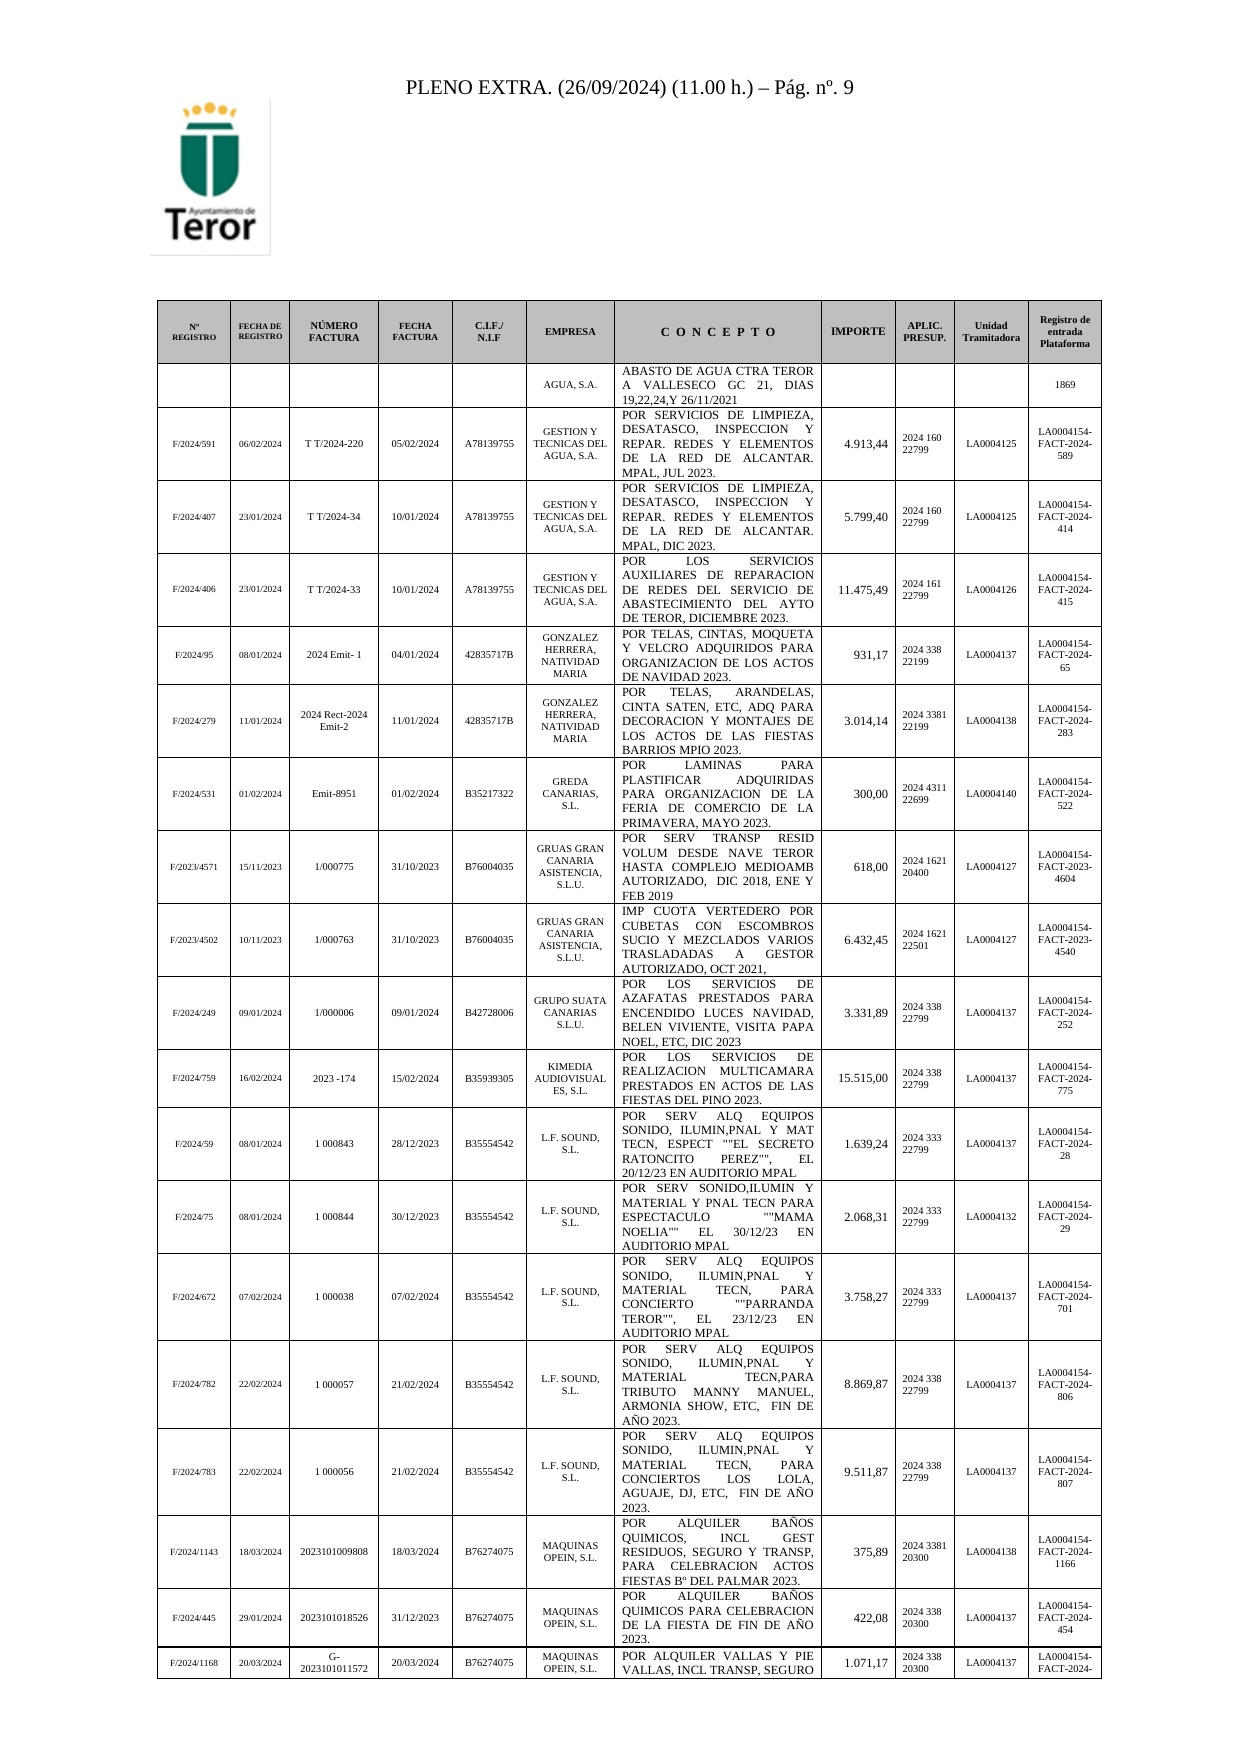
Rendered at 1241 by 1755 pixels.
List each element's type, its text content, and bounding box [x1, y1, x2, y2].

table_cell LA0004127 [955, 831, 1028, 903]
table_cell 2.068,31 [822, 1181, 895, 1253]
table_cell LA0004125 [955, 408, 1028, 480]
table_cell B76004035 [453, 831, 526, 903]
table_cell 11/01/2024 [379, 685, 452, 757]
table_cell F/2023/4502 [158, 904, 230, 976]
table_cell L.F. SOUND, S.L. [527, 1254, 614, 1340]
table_cell A78139755 [453, 481, 526, 553]
table_cell POR LOS SERVICIOS DE REALIZACION MULTICAMARA PRESTADOS EN ACTOS DE LAS FIESTAS DEL PINO 2023. [615, 1050, 821, 1107]
table_cell LA0004137 [955, 627, 1028, 684]
table_cell LA0004154-FACT-2024-522 [1029, 758, 1101, 830]
table_cell F/2024/59 [158, 1108, 230, 1180]
table_cell ABASTO DE AGUA CTRA TEROR A VALLESECO GC 21, DIAS 19,22,24,Y 26/11/2021 [615, 364, 821, 407]
table_cell 618,00 [822, 831, 895, 903]
table_cell F/2024/279 [158, 685, 230, 757]
table_cell LA0004154-FACT-2024-414 [1029, 481, 1101, 553]
table_header APLIC. PRESUP. [896, 301, 954, 363]
table_cell L.F. SOUND, S.L. [527, 1429, 614, 1515]
table_cell 2024 161 22799 [896, 554, 954, 626]
table_cell B35554542 [453, 1108, 526, 1180]
table_cell 15.515,00 [822, 1050, 895, 1107]
table_cell POR SERV ALQ EQUIPOS SONIDO, ILUMIN,PNAL Y MATERIAL TECN, PARA CONCIERTOS LOS LOLA, AGUAJE, DJ, ETC, FIN DE AÑO 2023. [615, 1429, 821, 1515]
table_header Unidad Tramitadora [955, 301, 1028, 363]
table_cell 1/000006 [290, 977, 378, 1049]
table_cell POR ALQUILER VALLAS Y PIE VALLAS, INCL TRANSP, SEGURO [615, 1648, 821, 1678]
table_cell 422,08 [822, 1589, 895, 1646]
table_cell 21/02/2024 [379, 1429, 452, 1515]
table_cell 300,00 [822, 758, 895, 830]
table_cell 931,17 [822, 627, 895, 684]
table_header FECHA DE REGISTRO [231, 301, 289, 363]
table_cell [822, 364, 895, 407]
table_cell 3.014,14 [822, 685, 895, 757]
table_header C.I.F./ N.I.F [453, 301, 526, 363]
table_cell 2024 338 22799 [896, 1341, 954, 1428]
table_cell 375,89 [822, 1516, 895, 1588]
table_cell B76274075 [453, 1648, 526, 1678]
table_cell 2024 338 20300 [896, 1589, 954, 1646]
table_cell GRUPO SUATA CANARIAS S.L.U. [527, 977, 614, 1049]
table_cell [379, 364, 452, 407]
table_cell 22/02/2024 [231, 1341, 289, 1428]
table_cell POR TELAS, CINTAS, MOQUETA Y VELCRO ADQUIRIDOS PARA ORGANIZACION DE LOS ACTOS DE NAVIDAD 2023. [615, 627, 821, 684]
table_cell LA0004137 [955, 1648, 1028, 1678]
table_cell 1869 [1029, 364, 1101, 407]
table_cell Emit-8951 [290, 758, 378, 830]
table_cell LA0004154-FACT-2024-283 [1029, 685, 1101, 757]
table_cell POR SERV ALQ EQUIPOS SONIDO, ILUMIN,PNAL Y MATERIAL TECN, PARA CONCIERTO ""PARRANDA TEROR"", EL 23/12/23 EN AUDITORIO MPAL [615, 1254, 821, 1340]
table_cell 5.799,40 [822, 481, 895, 553]
table_cell F/2024/782 [158, 1341, 230, 1428]
table_cell B76274075 [453, 1589, 526, 1646]
table_cell 23/01/2024 [231, 481, 289, 553]
table_cell [158, 364, 230, 407]
table_cell LA0004154-FACT-2024-454 [1029, 1589, 1101, 1646]
table_cell AGUA, S.A. [527, 364, 614, 407]
table_cell 1 000038 [290, 1254, 378, 1340]
table_cell 11.475,49 [822, 554, 895, 626]
table_cell POR LOS SERVICIOS DE AZAFATAS PRESTADOS PARA ENCENDIDO LUCES NAVIDAD, BELEN VIVIENTE, VISITA PAPA NOEL, ETC, DIC 2023 [615, 977, 821, 1049]
table_header EMPRESA [527, 301, 614, 363]
table_cell 2024 160 22799 [896, 408, 954, 480]
table_cell 42835717B [453, 627, 526, 684]
table_cell LA0004140 [955, 758, 1028, 830]
table_cell F/2024/1168 [158, 1648, 230, 1678]
table_cell 23/01/2024 [231, 554, 289, 626]
table_cell 2024 160 22799 [896, 481, 954, 553]
table_cell 2024 333 22799 [896, 1254, 954, 1340]
table_cell 3.758,27 [822, 1254, 895, 1340]
table_header FECHA FACTURA [379, 301, 452, 363]
table_cell T T/2024-220 [290, 408, 378, 480]
table_cell 2024 1621 20400 [896, 831, 954, 903]
table_cell GESTION Y TECNICAS DEL AGUA, S.A. [527, 481, 614, 553]
table_cell 29/01/2024 [231, 1589, 289, 1646]
table_cell POR TELAS, ARANDELAS, CINTA SATEN, ETC, ADQ PARA DECORACION Y MONTAJES DE LOS ACTOS DE LAS FIESTAS BARRIOS MPIO 2023. [615, 685, 821, 757]
table_cell 04/01/2024 [379, 627, 452, 684]
table_cell 1 000056 [290, 1429, 378, 1515]
table_cell 18/03/2024 [231, 1516, 289, 1588]
table_cell 2024 338 22799 [896, 1429, 954, 1515]
table_cell F/2024/407 [158, 481, 230, 553]
table_cell LA0004137 [955, 1050, 1028, 1107]
table_cell LA0004154-FACT-2024-806 [1029, 1341, 1101, 1428]
table_cell LA0004138 [955, 1516, 1028, 1588]
table_cell 42835717B [453, 685, 526, 757]
table_cell 1.071,17 [822, 1648, 895, 1678]
table_cell 2024 333 22799 [896, 1108, 954, 1180]
table_cell 10/01/2024 [379, 481, 452, 553]
table_cell LA0004137 [955, 1589, 1028, 1646]
table_cell LA0004154-FACT-2024-589 [1029, 408, 1101, 480]
table_cell 10/11/2023 [231, 904, 289, 976]
table_cell 07/02/2024 [379, 1254, 452, 1340]
table_cell POR SERV SONIDO,ILUMIN Y MATERIAL Y PNAL TECN PARA ESPECTACULO ""MAMA NOELIA"" EL 30/12/23 EN AUDITORIO MPAL [615, 1181, 821, 1253]
table_cell 01/02/2024 [379, 758, 452, 830]
table_cell B35554542 [453, 1181, 526, 1253]
table_cell 3.331,89 [822, 977, 895, 1049]
table_cell POR LAMINAS PARA PLASTIFICAR ADQUIRIDAS PARA ORGANIZACION DE LA FERIA DE COMERCIO DE LA PRIMAVERA, MAYO 2023. [615, 758, 821, 830]
table_cell KIMEDIA AUDIOVISUALES, S.L. [527, 1050, 614, 1107]
table_cell 1 000057 [290, 1341, 378, 1428]
table_cell A78139755 [453, 554, 526, 626]
table_cell G-2023101011572 [290, 1648, 378, 1678]
table_cell 2023101009808 [290, 1516, 378, 1588]
table_cell POR SERV TRANSP RESID VOLUM DESDE NAVE TEROR HASTA COMPLEJO MEDIOAMB AUTORIZADO, DIC 2018, ENE Y FEB 2019 [615, 831, 821, 903]
table_cell 31/10/2023 [379, 904, 452, 976]
table_cell F/2024/531 [158, 758, 230, 830]
table_cell 2024 1621 22501 [896, 904, 954, 976]
table_cell [290, 364, 378, 407]
table_cell LA0004154-FACT-2024-65 [1029, 627, 1101, 684]
table_cell B42728006 [453, 977, 526, 1049]
table_cell 1/000763 [290, 904, 378, 976]
table_cell LA0004154-FACT-2023-4604 [1029, 831, 1101, 903]
table_cell 2024 4311 22699 [896, 758, 954, 830]
table_cell GESTION Y TECNICAS DEL AGUA, S.A. [527, 554, 614, 626]
table_cell 08/01/2024 [231, 1181, 289, 1253]
table_cell F/2024/249 [158, 977, 230, 1049]
table_cell F/2024/672 [158, 1254, 230, 1340]
table_cell 20/03/2024 [379, 1648, 452, 1678]
table_cell A78139755 [453, 408, 526, 480]
table_cell GESTION Y TECNICAS DEL AGUA, S.A. [527, 408, 614, 480]
table_cell LA0004154-FACT-2024-1166 [1029, 1516, 1101, 1588]
table_cell GREDA CANARIAS, S.L. [527, 758, 614, 830]
table_cell POR LOS SERVICIOS AUXILIARES DE REPARACION DE REDES DEL SERVICIO DE ABASTECIMIENTO DEL AYTO DE TEROR, DICIEMBRE 2023. [615, 554, 821, 626]
table_cell 2024 338 22199 [896, 627, 954, 684]
table_header IMPORTE [822, 301, 895, 363]
table_cell 22/02/2024 [231, 1429, 289, 1515]
table_cell 2023 -174 [290, 1050, 378, 1107]
table_cell LA0004137 [955, 1429, 1028, 1515]
table_cell LA0004137 [955, 977, 1028, 1049]
table_cell 11/01/2024 [231, 685, 289, 757]
table_cell GONZALEZ HERRERA, NATIVIDAD MARIA [527, 685, 614, 757]
table_cell LA0004138 [955, 685, 1028, 757]
table_cell B76004035 [453, 904, 526, 976]
table_cell 21/02/2024 [379, 1341, 452, 1428]
table_cell 1 000843 [290, 1108, 378, 1180]
table_cell POR ALQUILER BAÑOS QUIMICOS PARA CELEBRACION DE LA FIESTA DE FIN DE AÑO 2023. [615, 1589, 821, 1646]
table_cell 2024 Rect-2024 Emit-2 [290, 685, 378, 757]
table_cell [231, 364, 289, 407]
table_cell B76274075 [453, 1516, 526, 1588]
table_cell 15/02/2024 [379, 1050, 452, 1107]
table_cell T T/2024-34 [290, 481, 378, 553]
table_cell 08/01/2024 [231, 1108, 289, 1180]
table_cell F/2024/783 [158, 1429, 230, 1515]
table_cell 2024 3381 20300 [896, 1516, 954, 1588]
table_cell F/2023/4571 [158, 831, 230, 903]
table_cell POR SERV ALQ EQUIPOS SONIDO, ILUMIN,PNAL Y MAT TECN, ESPECT ""EL SECRETO RATONCITO PEREZ"", EL 20/12/23 EN AUDITORIO MPAL [615, 1108, 821, 1180]
table_cell 28/12/2023 [379, 1108, 452, 1180]
table_cell 8.869,87 [822, 1341, 895, 1428]
table_cell 20/03/2024 [231, 1648, 289, 1678]
table_cell 2024 338 22799 [896, 977, 954, 1049]
table_cell GONZALEZ HERRERA, NATIVIDAD MARIA [527, 627, 614, 684]
table_cell IMP CUOTA VERTEDERO POR CUBETAS CON ESCOMBROS SUCIO Y MEZCLADOS VARIOS TRASLADADAS A GESTOR AUTORIZADO, OCT 2021, [615, 904, 821, 976]
table_cell 05/02/2024 [379, 408, 452, 480]
table_cell LA0004154-FACT-2024-28 [1029, 1108, 1101, 1180]
table_cell 31/10/2023 [379, 831, 452, 903]
table_cell LA0004154-FACT-2024-415 [1029, 554, 1101, 626]
table_cell 18/03/2024 [379, 1516, 452, 1588]
table_cell LA0004125 [955, 481, 1028, 553]
table_cell 6.432,45 [822, 904, 895, 976]
table_cell LA0004154-FACT-2024-252 [1029, 977, 1101, 1049]
table_header NÚMERO FACTURA [290, 301, 378, 363]
table_cell F/2024/95 [158, 627, 230, 684]
table_cell POR SERV ALQ EQUIPOS SONIDO, ILUMIN,PNAL Y MATERIAL TECN,PARA TRIBUTO MANNY MANUEL, ARMONIA SHOW, ETC, FIN DE AÑO 2023. [615, 1341, 821, 1428]
table_cell MAQUINAS OPEIN, S.L. [527, 1648, 614, 1678]
table_cell F/2024/75 [158, 1181, 230, 1253]
table_cell 2024 Emit- 1 [290, 627, 378, 684]
table_cell F/2024/406 [158, 554, 230, 626]
table_cell T T/2024-33 [290, 554, 378, 626]
table_cell [955, 364, 1028, 407]
table_cell B35554542 [453, 1341, 526, 1428]
table_cell L.F. SOUND, S.L. [527, 1108, 614, 1180]
table_header C O N C E P T O [615, 301, 821, 363]
table_cell F/2024/445 [158, 1589, 230, 1646]
table_cell 2024 333 22799 [896, 1181, 954, 1253]
table_cell 2024 338 20300 [896, 1648, 954, 1678]
table_cell POR SERVICIOS DE LIMPIEZA, DESATASCO, INSPECCION Y REPAR. REDES Y ELEMENTOS DE LA RED DE ALCANTAR. MPAL, JUL 2023. [615, 408, 821, 480]
table_cell F/2024/591 [158, 408, 230, 480]
table_cell F/2024/759 [158, 1050, 230, 1107]
table_cell MAQUINAS OPEIN, S.L. [527, 1516, 614, 1588]
table_cell 10/01/2024 [379, 554, 452, 626]
table_cell [896, 364, 954, 407]
table_cell 1/000775 [290, 831, 378, 903]
table_header Registro de entrada Plataforma [1029, 301, 1101, 363]
table_cell LA0004154-FACT-2024-807 [1029, 1429, 1101, 1515]
table_cell 09/01/2024 [379, 977, 452, 1049]
table_cell 06/02/2024 [231, 408, 289, 480]
table_cell 01/02/2024 [231, 758, 289, 830]
table_cell 1 000844 [290, 1181, 378, 1253]
table_cell 08/01/2024 [231, 627, 289, 684]
table_cell LA0004132 [955, 1181, 1028, 1253]
table_cell MAQUINAS OPEIN, S.L. [527, 1589, 614, 1646]
table_cell 2024 3381 22199 [896, 685, 954, 757]
table_cell [453, 364, 526, 407]
table_cell 15/11/2023 [231, 831, 289, 903]
table_cell B35217322 [453, 758, 526, 830]
table_cell 09/01/2024 [231, 977, 289, 1049]
table_cell 07/02/2024 [231, 1254, 289, 1340]
table_cell POR SERVICIOS DE LIMPIEZA, DESATASCO, INSPECCION Y REPAR. REDES Y ELEMENTOS DE LA RED DE ALCANTAR. MPAL, DIC 2023. [615, 481, 821, 553]
table_cell 9.511,87 [822, 1429, 895, 1515]
table_cell 2023101018526 [290, 1589, 378, 1646]
table_cell B35939305 [453, 1050, 526, 1107]
table_cell B35554542 [453, 1429, 526, 1515]
table_cell 4.913,44 [822, 408, 895, 480]
table_cell LA0004127 [955, 904, 1028, 976]
table_cell L.F. SOUND, S.L. [527, 1341, 614, 1428]
table_cell GRUAS GRAN CANARIA ASISTENCIA, S.L.U. [527, 831, 614, 903]
table_cell LA0004154-FACT-2024-775 [1029, 1050, 1101, 1107]
table_cell GRUAS GRAN CANARIA ASISTENCIA, S.L.U. [527, 904, 614, 976]
table_cell 31/12/2023 [379, 1589, 452, 1646]
table_cell F/2024/1143 [158, 1516, 230, 1588]
table_cell 16/02/2024 [231, 1050, 289, 1107]
table_cell L.F. SOUND, S.L. [527, 1181, 614, 1253]
table_cell 1.639,24 [822, 1108, 895, 1180]
table_cell LA0004137 [955, 1108, 1028, 1180]
table_cell LA0004154-FACT-2024- [1029, 1648, 1101, 1678]
table_cell POR ALQUILER BAÑOS QUIMICOS, INCL GEST RESIDUOS, SEGURO Y TRANSP, PARA CELEBRACION ACTOS FIESTAS Bº DEL PALMAR 2023. [615, 1516, 821, 1588]
table_cell 30/12/2023 [379, 1181, 452, 1253]
table_cell LA0004137 [955, 1254, 1028, 1340]
table_cell B35554542 [453, 1254, 526, 1340]
table_cell LA0004126 [955, 554, 1028, 626]
table_cell LA0004154-FACT-2024-701 [1029, 1254, 1101, 1340]
table_cell LA0004137 [955, 1341, 1028, 1428]
table_cell 2024 338 22799 [896, 1050, 954, 1107]
table_cell LA0004154-FACT-2023-4540 [1029, 904, 1101, 976]
table_header Nº REGISTRO [158, 301, 230, 363]
table_cell LA0004154-FACT-2024-29 [1029, 1181, 1101, 1253]
